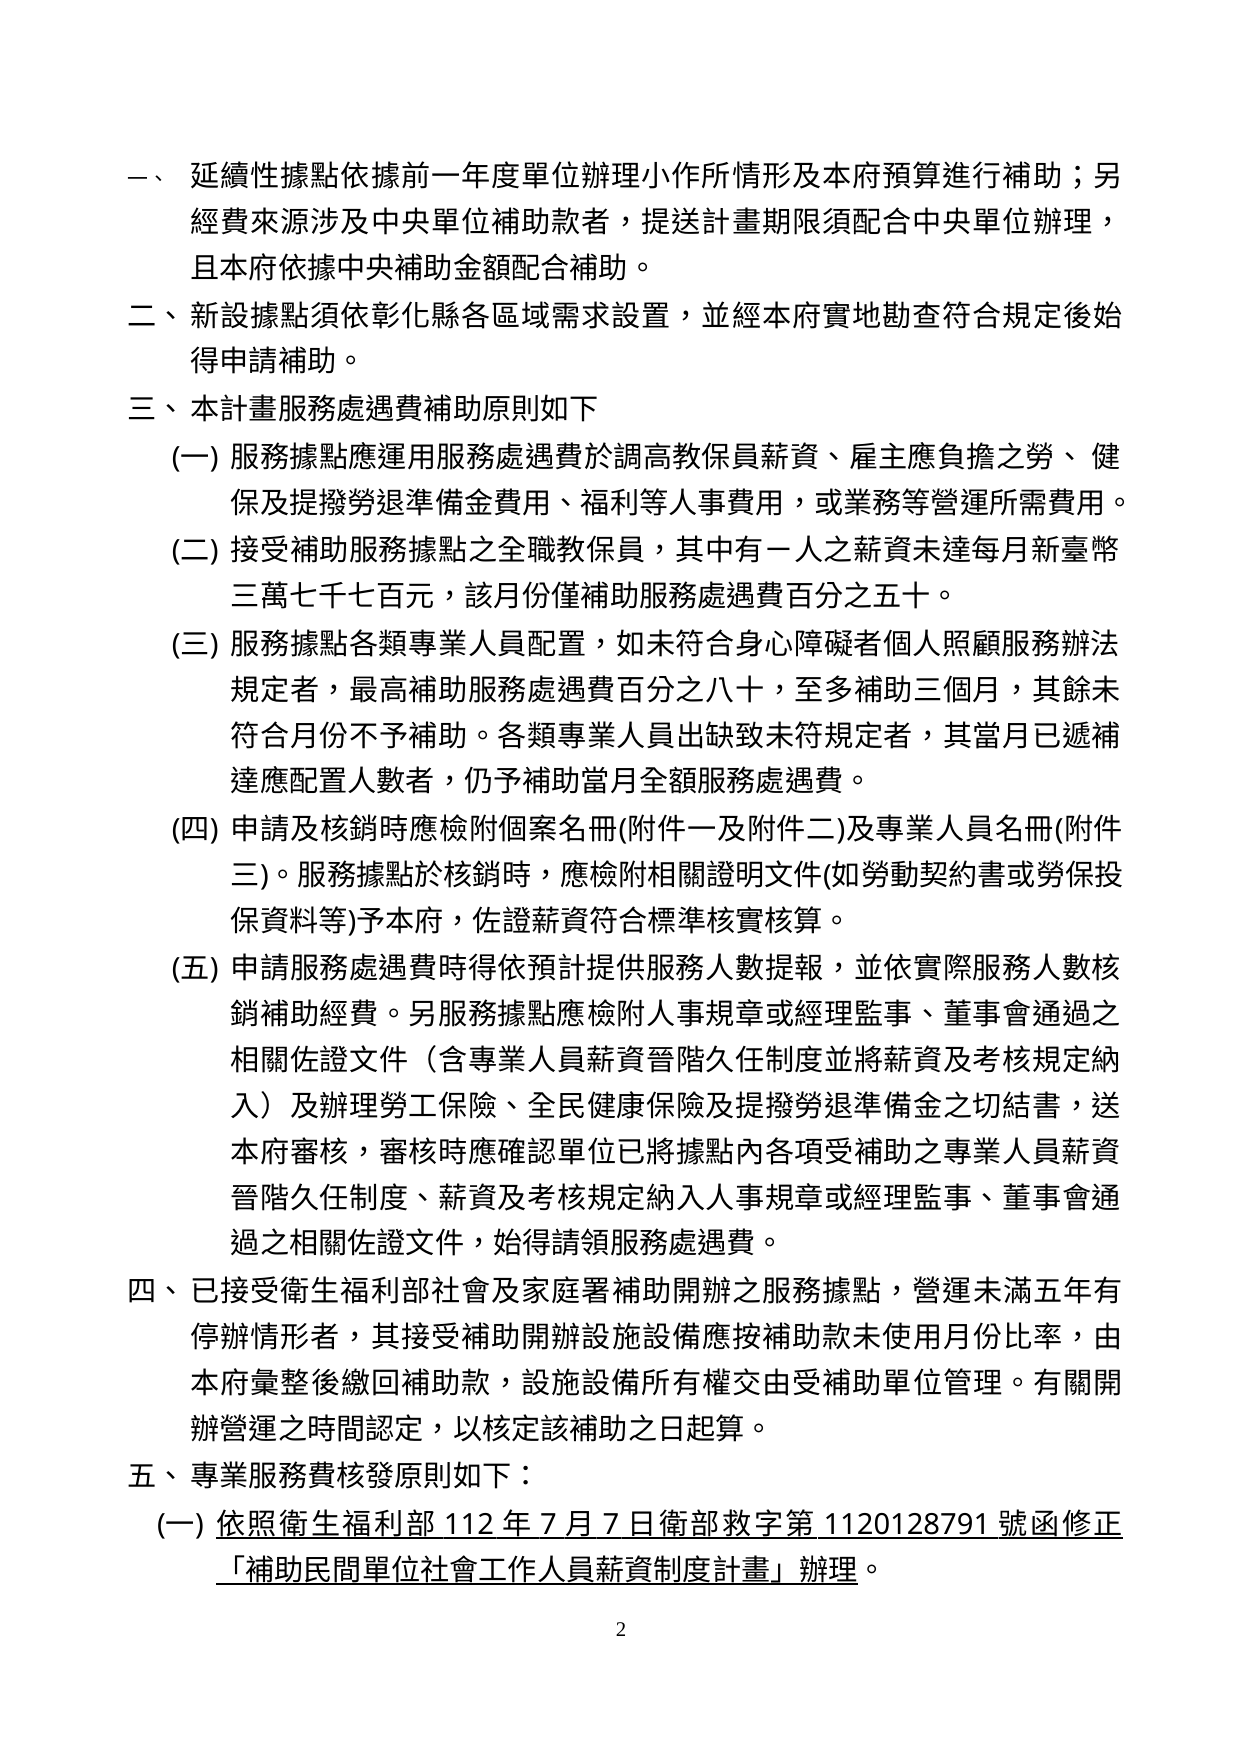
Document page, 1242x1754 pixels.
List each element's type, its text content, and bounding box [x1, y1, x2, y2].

list 已接受衛生福利部社會及家庭署補助開辦之服務據點，營運未滿五年有停辦情形者，其接受補助開辦設施設備應按補助款未使用月份比率，由本府彙整後繳回補助款，設施設備所有權交由受補助單位管理。有關開辦營運之時間認定，以核定該補助之日起算。 [127, 1265, 1123, 1448]
list 申請及核銷時應檢附個案名冊(附件一及附件二)及專業人員名冊(附件三)。服務據點於核銷時，應檢附相關證明文件(如勞動契約書或勞保投保資料等)予本府，佐證薪資符合標準核實核算。 [172, 803, 1123, 940]
list 延續性據點依據前一年度單位辦理小作所情形及本府預算進行補助；另經費來源涉及中央單位補助款者，提送計畫期限須配合中央單位辦理，且本府依據中央補助金額配合補助。 [127, 150, 1123, 287]
list 服務據點應運用服務處遇費於調高教保員薪資、雇主應負擔之勞、 健保及提撥勞退準備金費用、福利等人事費用，或業務等營運所需費用。 [172, 431, 1123, 522]
list 服務據點各類專業人員配置，如未符合身心障礙者個人照顧服務辦法規定者，最高補助服務處遇費百分之八十，至多補助三個月，其餘未符合月份不予補助。各類專業人員出缺致未符規定者，其當月已遞補達應配置人數者，仍予補助當月全額服務處遇費。 [172, 618, 1123, 801]
list 新設據點須依彰化縣各區域需求設置，並經本府實地勘查符合規定後始得申請補助。 [127, 289, 1123, 381]
list 接受補助服務據點之全職教保員，其中有ㄧ人之薪資未達每月新臺幣三萬七千七百元，該月份僅補助服務處遇費百分之五十。 [172, 524, 1123, 616]
list 依照衛生福利部112年7月7日衛部救字第1120128791號函修正「補助民間單位社會工作人員薪資制度計畫」辦理。 [157, 1498, 1123, 1589]
list 本計畫服務處遇費補助原則如下 [127, 383, 1123, 429]
list 申請服務處遇費時得依預計提供服務人數提報，並依實際服務人數核銷補助經費。另服務據點應檢附人事規章或經理監事、董事會通過之相關佐證文件（含專業人員薪資晉階久任制度並將薪資及考核規定納入）及辦理勞工保險、全民健康保險及提撥勞退準備金之切結書，送本府審核，審核時應確認單位已將據點內各項受補助之專業人員薪資晉階久任制度、薪資及考核規定納入人事規章或經理監事、董事會通過之相關佐證文件，始得請領服務處遇費。 [172, 942, 1123, 1263]
list 專業服務費核發原則如下： [127, 1450, 1123, 1496]
